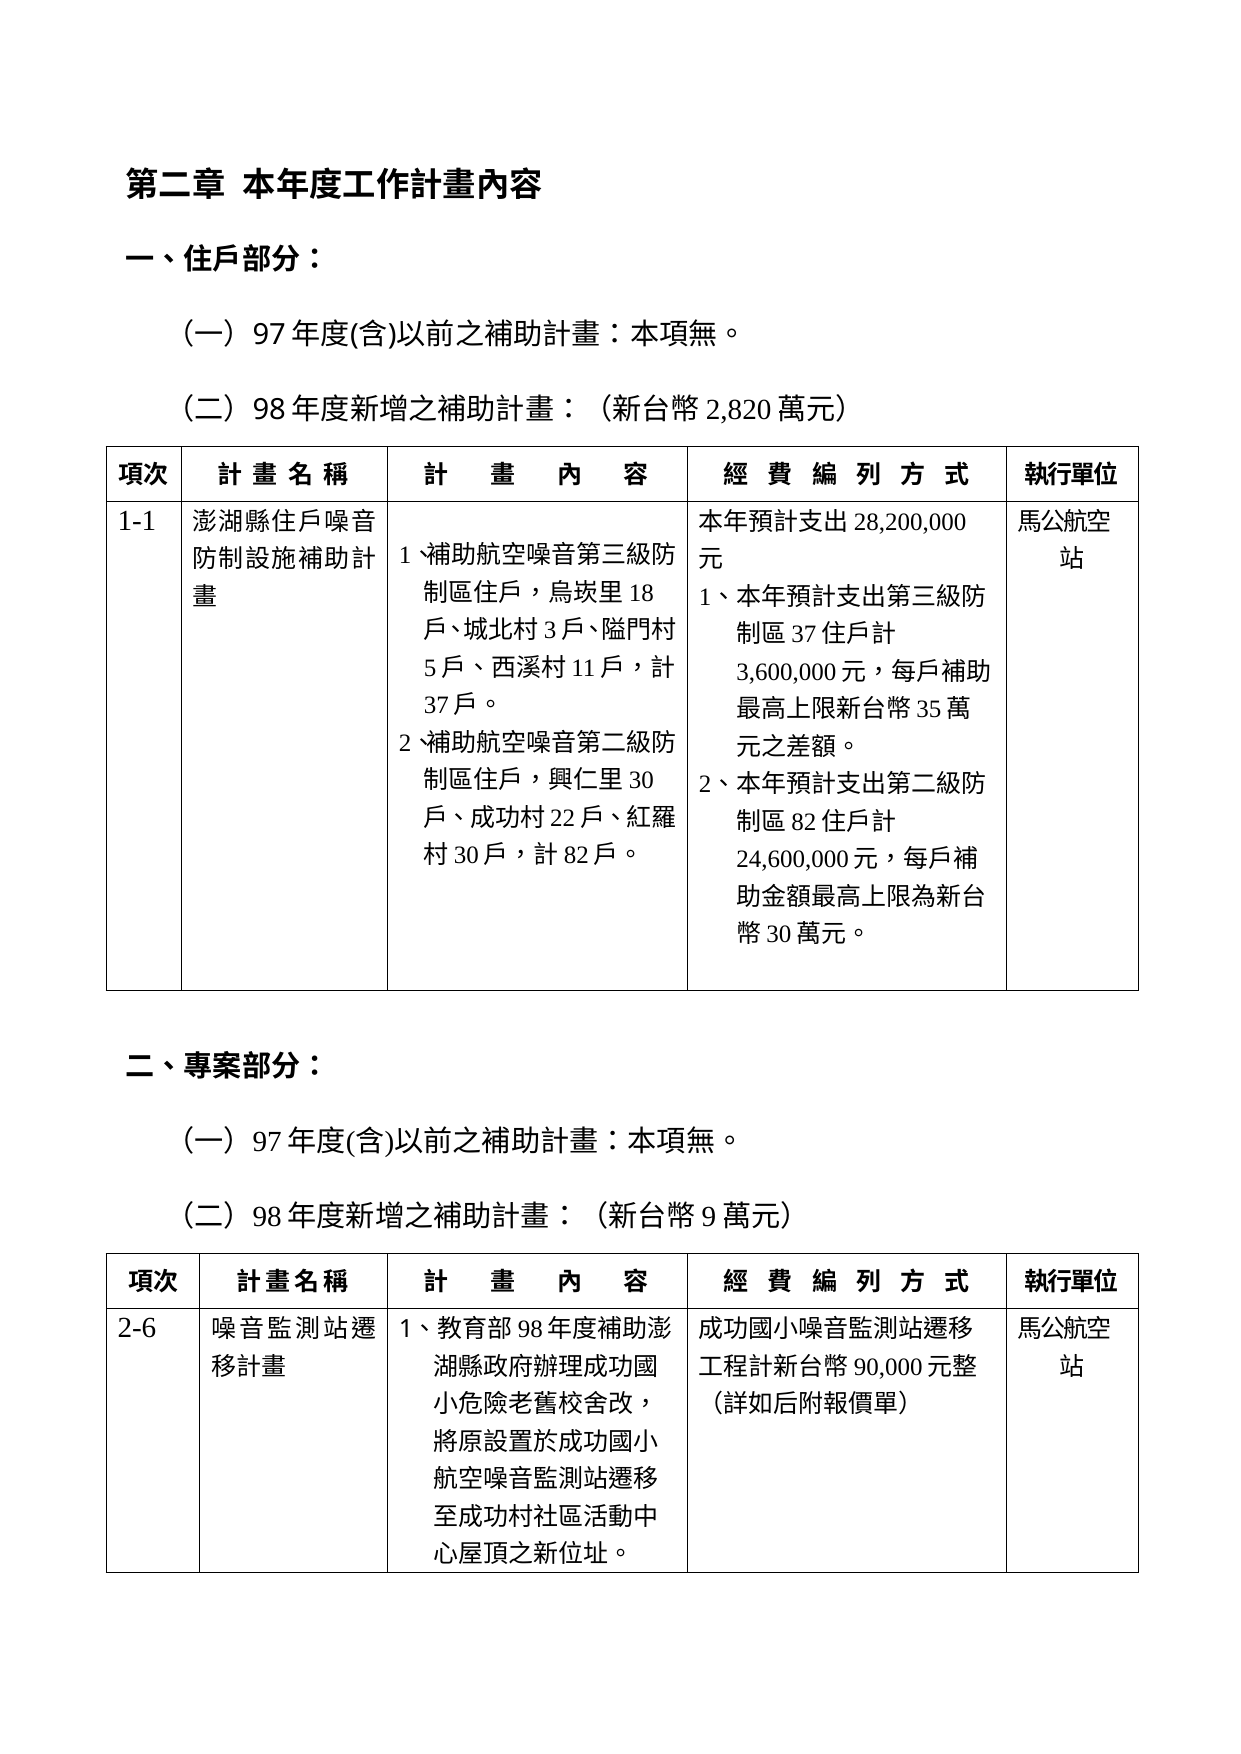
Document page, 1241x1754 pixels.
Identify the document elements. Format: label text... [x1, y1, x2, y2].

text 第二章 本年度工作計畫內容 [125, 146, 1122, 221]
table_cell 馬公航空站 [1007, 1309, 1138, 1572]
table_header 計畫內容 [388, 447, 687, 501]
text 二、專案部分： [125, 1028, 1122, 1103]
table_header 經費編列方式 [688, 447, 1006, 501]
table_cell 澎湖縣住戶噪音防制設施補助計畫 [182, 502, 387, 989]
table_header 執行單位 [1007, 1254, 1138, 1308]
table_header 計畫名稱 [182, 447, 387, 501]
text （一）97年度(含)以前之補助計畫：本項無。 [165, 296, 1122, 371]
table_header 經費編列方式 [688, 1254, 1006, 1308]
table_cell 噪音監測站遷移計畫 [200, 1309, 387, 1572]
table_header 執行單位 [1007, 447, 1138, 501]
table_cell 成功國小噪音監測站遷移 工程計新台幣90,000元整 （詳如后附報價單） [688, 1309, 1006, 1572]
table_cell 馬公航空站 [1007, 502, 1138, 989]
table_header 計畫名稱 [200, 1254, 387, 1308]
text （二）98年度新增之補助計畫：（新台幣9萬元） [165, 1178, 1122, 1253]
text （二）98年度新增之補助計畫：（新台幣2,820萬元） [165, 371, 1122, 446]
table_cell 1-1 [107, 502, 181, 989]
table_cell 2-6 [107, 1309, 199, 1572]
text （一）97年度(含)以前之補助計畫：本項無。 [165, 1103, 1122, 1178]
text 一、住戶部分： [125, 221, 1122, 296]
table_cell 本年預計支出28,200,000元 1、本年預計支出第三級防制區37住戶計3,600,000元，每戶補助最高上限新台幣35萬元之差額。 2、本年預計支出第二級防制區82住戶計24,600,000元，每戶補助金額最高上限為新台幣30萬元。 [688, 502, 1006, 989]
table_header 項次 [107, 447, 181, 501]
table_cell 1、教育部98年度補助澎湖縣政府辦理成功國小危險老舊校舍改，將原設置於成功國小航空噪音監測站遷移至成功村社區活動中心屋頂之新位址。 [388, 1309, 687, 1572]
table_header 項次 [107, 1254, 199, 1308]
table_header 計畫內容 [388, 1254, 687, 1308]
table_cell 1、補助航空噪音第三級防制區住戶，烏崁里18戶、城北村3戶、隘門村5戶、西溪村11戶，計37戶。 2、補助航空噪音第二級防制區住戶，興仁里30戶、成功村22戶、紅羅村30戶，計82戶。 [388, 502, 687, 989]
